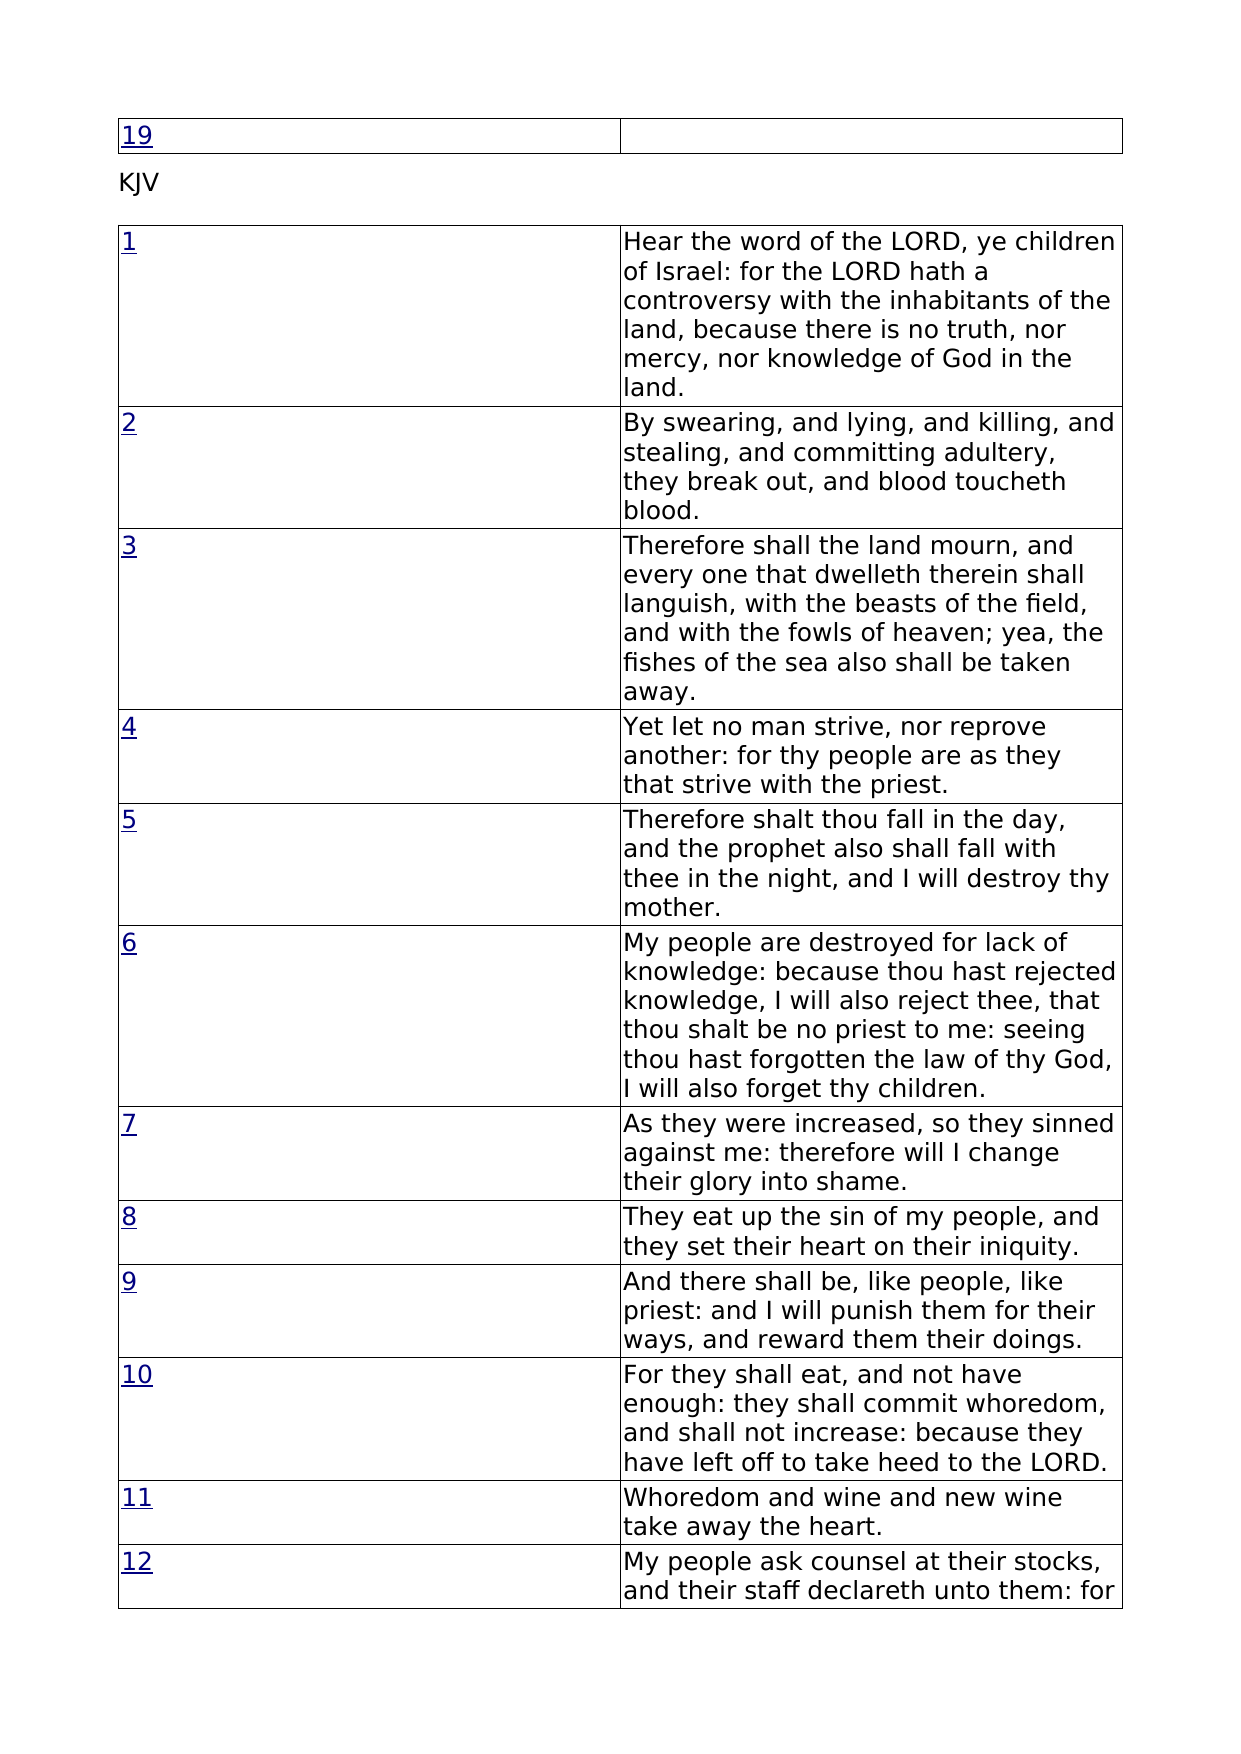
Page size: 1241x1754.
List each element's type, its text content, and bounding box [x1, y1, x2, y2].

table_cell [621, 119, 1122, 153]
table_cell 10 [119, 1358, 620, 1480]
table_cell Therefore shall the land mourn, and every one that dwelleth therein shall languish, with the beasts of the field, and with the fowls of heaven; yea, the fishes of the sea also shall be taken away. [621, 529, 1122, 709]
table_cell 9 [119, 1265, 620, 1357]
table_cell And there shall be, like people, like priest: and I will punish them for their ways, and reward them their doings. [621, 1265, 1122, 1357]
table_cell They eat up the sin of my people, and they set their heart on their iniquity. [621, 1201, 1122, 1264]
table_cell 19 [119, 119, 620, 153]
table_cell By swearing, and lying, and killing, and stealing, and committing adultery, they break out, and blood toucheth blood. [621, 407, 1122, 528]
table_cell Yet let no man strive, nor reprove another: for thy people are as they that strive with the priest. [621, 710, 1122, 802]
table_cell 11 [119, 1481, 620, 1544]
table_cell My people ask counsel at their stocks, and their staff declareth unto them: for [621, 1545, 1122, 1608]
table_cell Whoredom and wine and new wine take away the heart. [621, 1481, 1122, 1544]
table_header Hear the word of the LORD, ye children of Israel: for the LORD hath a controversy with the inhabitants of the land, because there is no truth, nor mercy, nor knowledge of God in the land. [621, 226, 1122, 406]
table_cell 2 [119, 407, 620, 528]
table_cell 8 [119, 1201, 620, 1264]
text KJV [118, 168, 1122, 197]
table_cell 7 [119, 1107, 620, 1199]
table_cell 4 [119, 710, 620, 802]
table_cell 6 [119, 926, 620, 1106]
table_header 1 [119, 226, 620, 406]
table_cell For they shall eat, and not have enough: they shall commit whoredom, and shall not increase: because they have left off to take heed to the LORD. [621, 1358, 1122, 1480]
table_cell 12 [119, 1545, 620, 1608]
table_cell Therefore shalt thou fall in the day, and the prophet also shall fall with thee in the night, and I will destroy thy mother. [621, 804, 1122, 925]
table_cell 3 [119, 529, 620, 709]
table_cell 5 [119, 804, 620, 925]
table_cell My people are destroyed for lack of knowledge: because thou hast rejected knowledge, I will also reject thee, that thou shalt be no priest to me: seeing thou hast forgotten the law of thy God, I will also forget thy children. [621, 926, 1122, 1106]
table_cell As they were increased, so they sinned against me: therefore will I change their glory into shame. [621, 1107, 1122, 1199]
